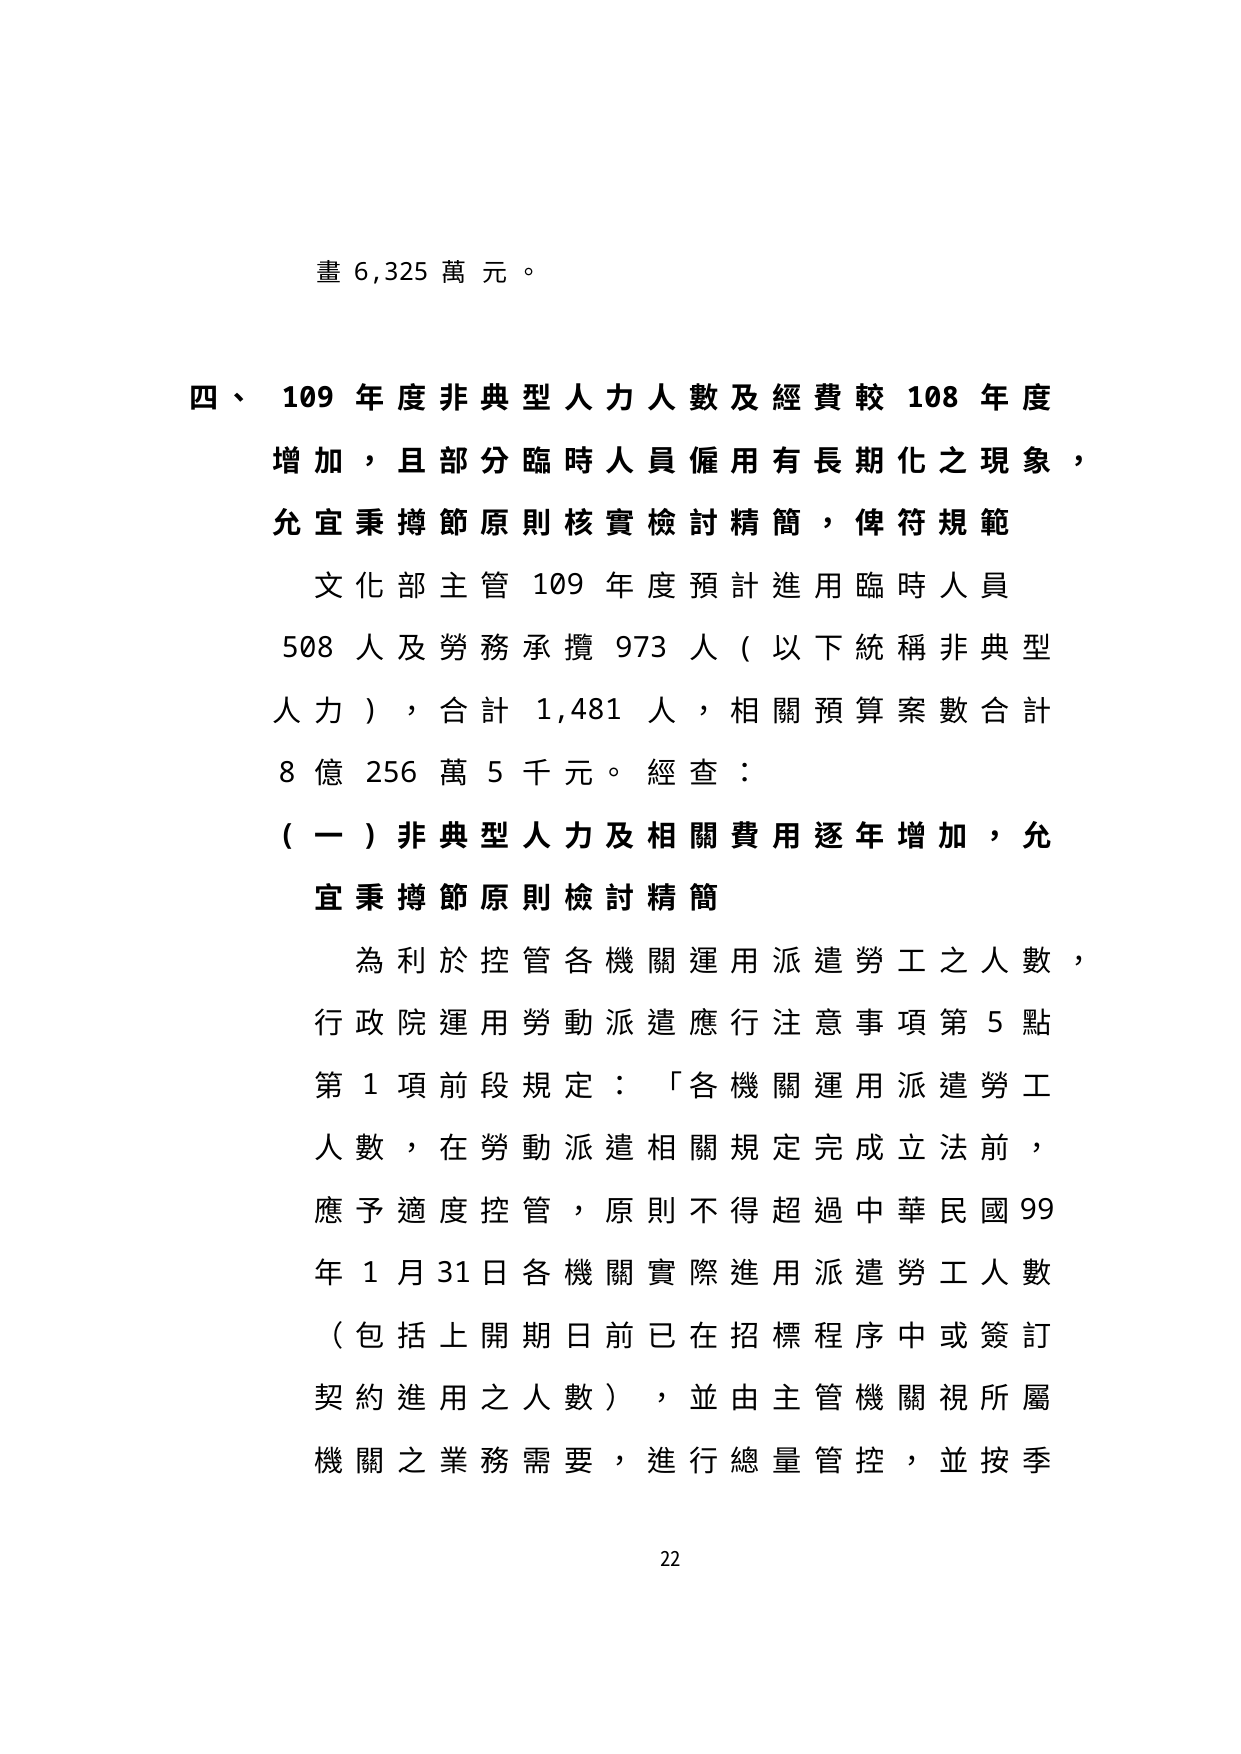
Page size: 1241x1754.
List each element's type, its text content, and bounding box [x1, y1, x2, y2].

text 四、109年度非典型人力人數及經費較108年度增加，且部分臨時人員僱用有長期化之現象，允宜秉撙節原則核實檢討精簡，俾符規範 [183, 354, 1058, 542]
text (一)非典型人力及相關費用逐年增加，允宜秉撙節原則檢討精簡 [242, 792, 1058, 917]
text 為利於控管各機關運用派遣勞工之人數，行政院運用勞動派遣應行注意事項第5點第1項前段規定：「各機關運用派遣勞工人數，在勞動派遣相關規定完成立法前，應予適度控管，原則不得超過中華民國99年1月31日各機關實際進用派遣勞工人數（包括上開期日前已在招標程序中或簽訂契約進用之人數），並由主管機關視所屬機關之業務需要，進行總量管控，並按季調查所運用人數情形，函送本院人事行政總處備查。」 [271, 917, 1058, 1479]
text 畫6,325萬元。 [249, 229, 1058, 292]
text 文化部主管109年度預計進用臨時人員508人及勞務承攬973人(以下統稱非典型人力)，合計1,481人，相關預算案數合計8億256萬5千元。經查： [242, 542, 1058, 792]
